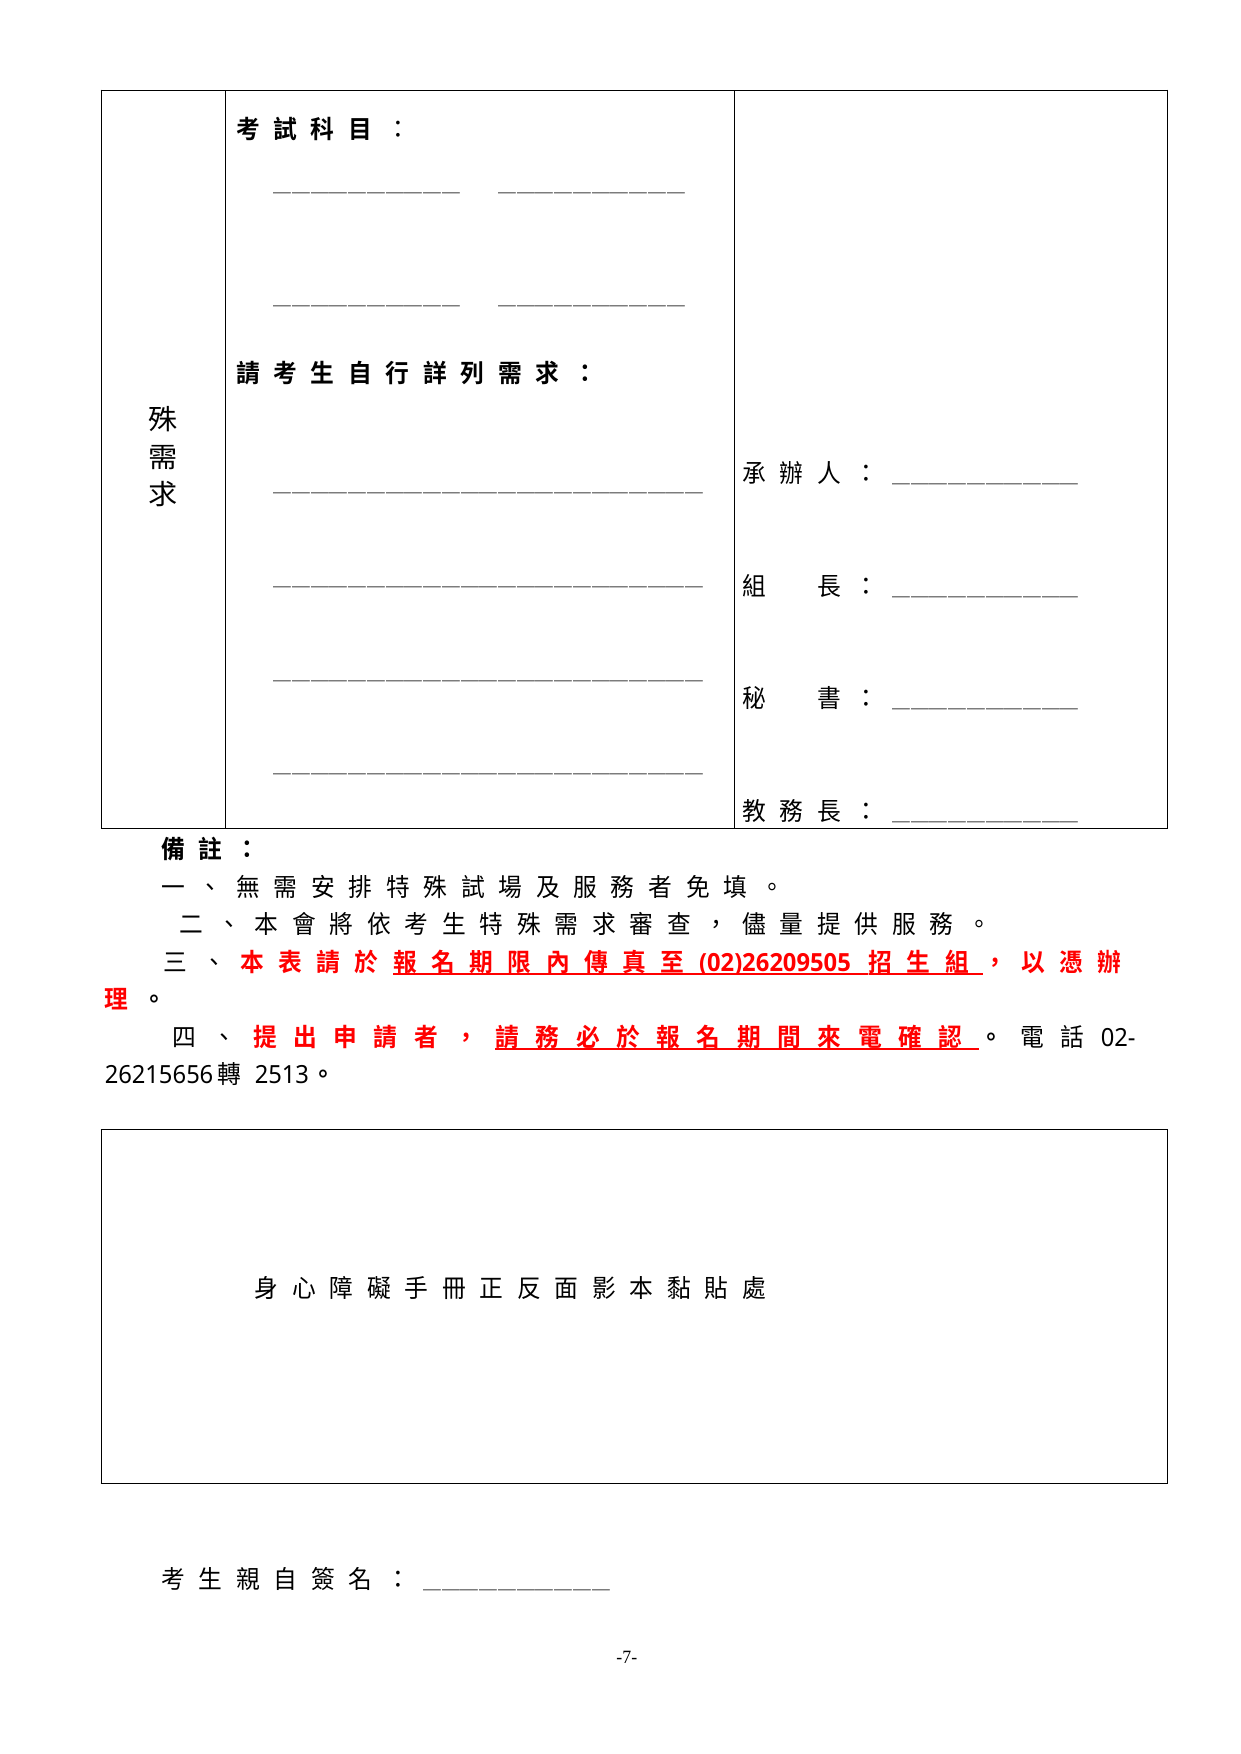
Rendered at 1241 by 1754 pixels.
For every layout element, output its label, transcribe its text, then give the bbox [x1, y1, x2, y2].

table_cell 特殊需求 [102, 91, 225, 828]
text 二、本會將依考生特殊需求審查，儘量提供服務。 [104, 904, 1136, 942]
text 備註： [104, 829, 1136, 867]
text 四、提出申請者，請務必於報名期間來電確認。電話02-26215656轉2513。 [104, 1017, 1136, 1092]
table_cell 承辦人：＿＿＿＿＿＿＿＿＿＿ 組 長：＿＿＿＿＿＿＿＿＿＿ 秘 書：＿＿＿＿＿＿＿＿＿＿ 教務長：＿＿＿＿＿＿＿＿＿＿ [735, 91, 1167, 828]
text 三、本表請於報名期限內傳真至(02)26209505招生組，以憑辦理。 [104, 942, 1136, 1017]
table_header 身心障礙手冊正反面影本黏貼處 [102, 1130, 1167, 1483]
text 考生親自簽名：＿＿＿＿＿＿＿＿＿＿ [104, 1559, 1136, 1596]
text 一、無需安排特殊試場及服務者免填。 [104, 867, 1136, 904]
table_cell 考試科目： ＿＿＿＿＿＿＿＿＿＿ ＿＿＿＿＿＿＿＿＿＿ ＿＿＿＿＿＿＿＿＿＿ ＿＿＿＿＿＿＿＿＿＿ 請考生自行詳列需求： ＿＿＿＿＿＿＿＿＿＿＿＿＿＿＿＿＿＿＿＿＿＿＿ ＿＿＿＿＿＿＿＿＿＿＿＿＿＿＿＿＿＿＿＿＿＿＿ ＿＿＿＿＿＿＿＿＿＿＿＿＿＿＿＿＿＿＿＿＿＿＿ ＿＿＿＿＿＿＿＿＿＿＿＿＿＿＿＿＿＿＿＿＿＿＿ [226, 91, 734, 828]
